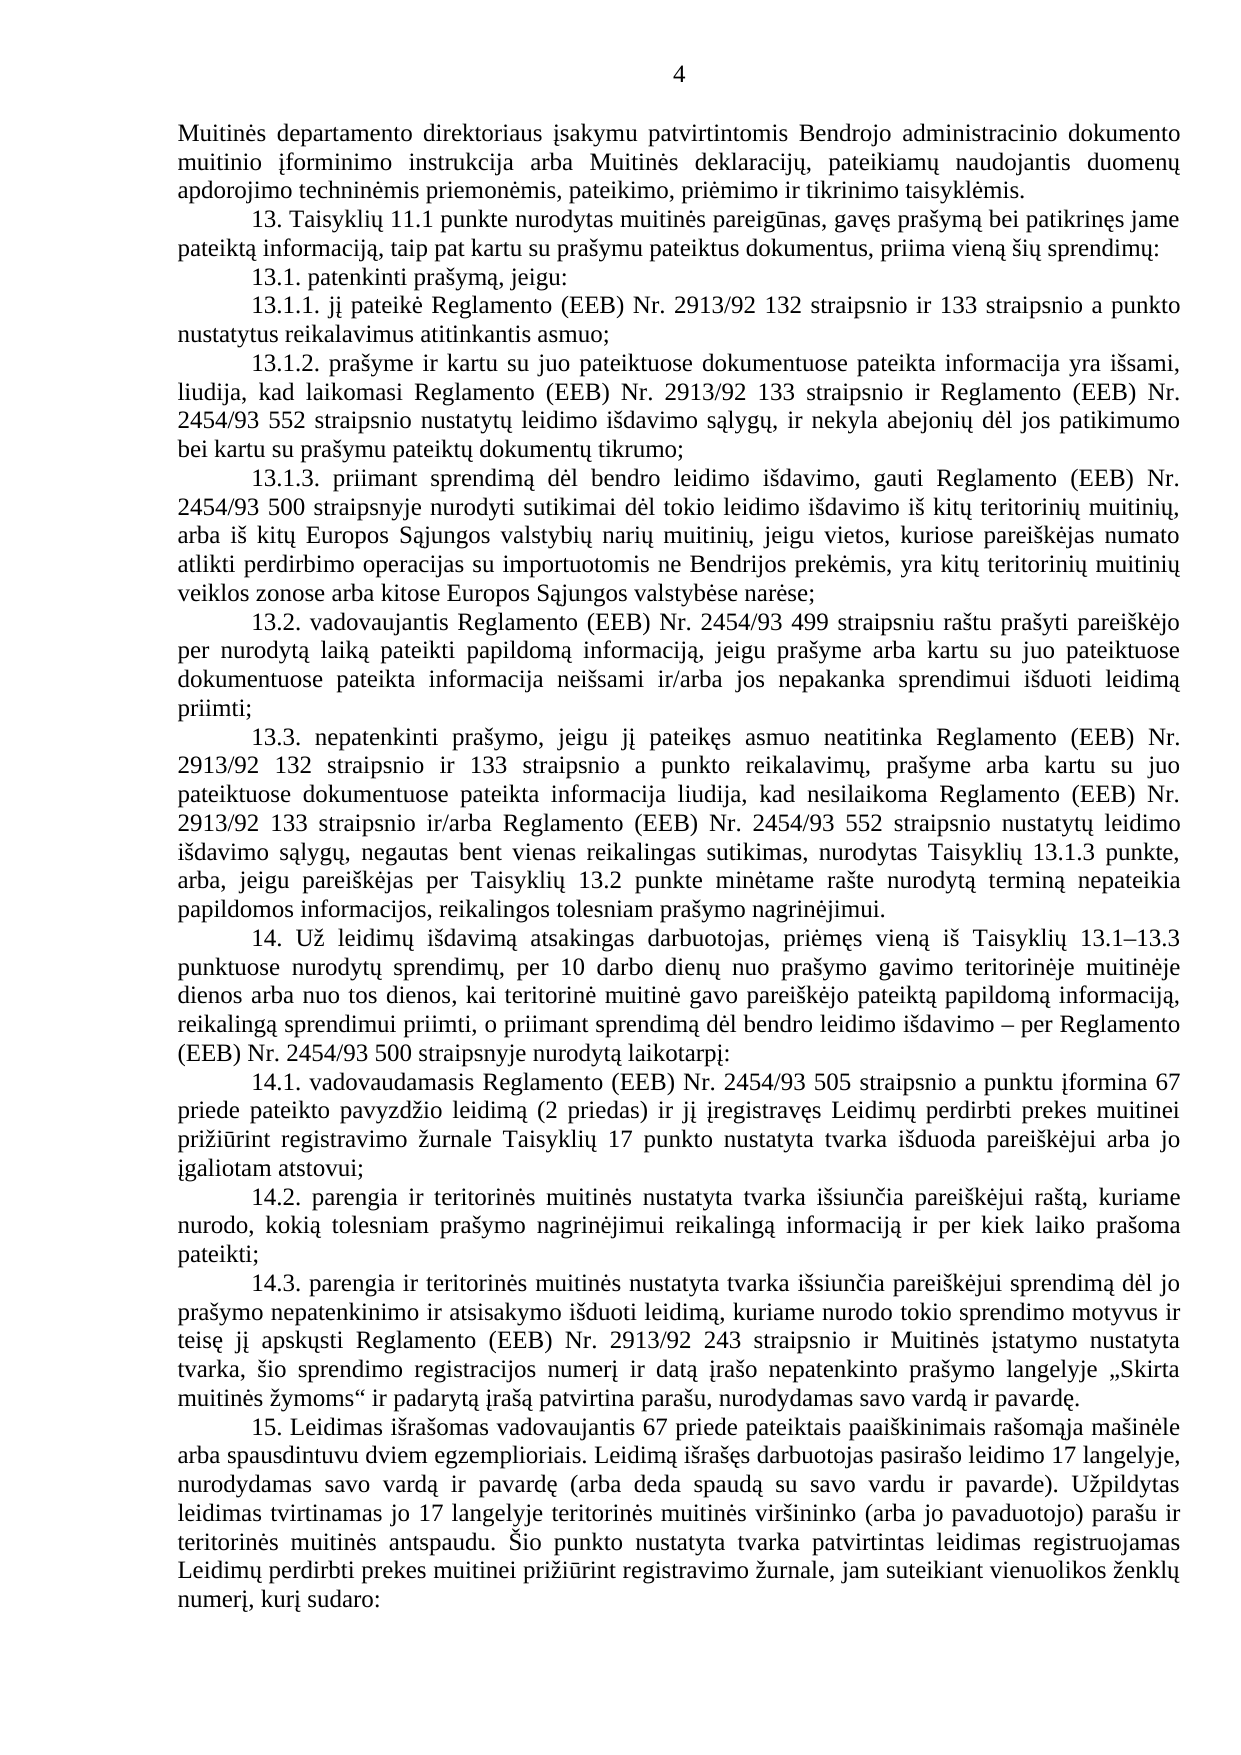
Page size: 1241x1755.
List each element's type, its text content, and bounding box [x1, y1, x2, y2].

text 14.2. parengia ir teritorinės muitinės nustatyta tvarka išsiunčia pareiškėjui raštą, kuriame nurodo, kokią tolesniam prašymo nagrinėjimui reikalingą informaciją ir per kiek laiko prašoma pateikti; [177, 1182, 1181, 1268]
text 13.3. nepatenkinti prašymo, jeigu jį pateikęs asmuo neatitinka Reglamento (EEB) Nr. 2913/92 132 straipsnio ir 133 straipsnio a punkto reikalavimų, prašyme arba kartu su juo pateiktuose dokumentuose pateikta informacija liudija, kad nesilaikoma Reglamento (EEB) Nr. 2913/92 133 straipsnio ir/arba Reglamento (EEB) Nr. 2454/93 552 straipsnio nustatytų leidimo išdavimo sąlygų, negautas bent vienas reikalingas sutikimas, nurodytas Taisyklių 13.1.3 punkte, arba, jeigu pareiškėjas per Taisyklių 13.2 punkte minėtame rašte nurodytą terminą nepateikia papildomos informacijos, reikalingos tolesniam prašymo nagrinėjimui. [177, 722, 1181, 923]
text 13.1.1. jį pateikė Reglamento (EEB) Nr. 2913/92 132 straipsnio ir 133 straipsnio a punkto nustatytus reikalavimus atitinkantis asmuo; [177, 291, 1181, 348]
text 13. Taisyklių 11.1 punkte nurodytas muitinės pareigūnas, gavęs prašymą bei patikrinęs jame pateiktą informaciją, taip pat kartu su prašymu pateiktus dokumentus, priima vieną šių sprendimų: [177, 204, 1181, 262]
text Muitinės departamento direktoriaus įsakymu patvirtintomis Bendrojo administracinio dokumento muitinio įforminimo instrukcija arba Muitinės deklaracijų, pateikiamų naudojantis duomenų apdorojimo techninėmis priemonėmis, pateikimo, priėmimo ir tikrinimo taisyklėmis. [177, 118, 1181, 204]
text 14.1. vadovaudamasis Reglamento (EEB) Nr. 2454/93 505 straipsnio a punktu įformina 67 priede pateikto pavyzdžio leidimą (2 priedas) ir jį įregistravęs Leidimų perdirbti prekes muitinei prižiūrint registravimo žurnale Taisyklių 17 punkto nustatyta tvarka išduoda pareiškėjui arba jo įgaliotam atstovui; [177, 1067, 1181, 1182]
text 13.1.2. prašyme ir kartu su juo pateiktuose dokumentuose pateikta informacija yra išsami, liudija, kad laikomasi Reglamento (EEB) Nr. 2913/92 133 straipsnio ir Reglamento (EEB) Nr. 2454/93 552 straipsnio nustatytų leidimo išdavimo sąlygų, ir nekyla abejonių dėl jos patikimumo bei kartu su prašymu pateiktų dokumentų tikrumo; [177, 348, 1181, 463]
text 13.1. patenkinti prašymą, jeigu: [177, 262, 1181, 291]
text 15. Leidimas išrašomas vadovaujantis 67 priede pateiktais paaiškinimais rašomąja mašinėle arba spausdintuvu dviem egzemplioriais. Leidimą išrašęs darbuotojas pasirašo leidimo 17 langelyje, nurodydamas savo vardą ir pavardę (arba deda spaudą su savo vardu ir pavarde). Užpildytas leidimas tvirtinamas jo 17 langelyje teritorinės muitinės viršininko (arba jo pavaduotojo) parašu ir teritorinės muitinės antspaudu. Šio punkto nustatyta tvarka patvirtintas leidimas registruojamas Leidimų perdirbti prekes muitinei prižiūrint registravimo žurnale, jam suteikiant vienuolikos ženklų numerį, kurį sudaro: [177, 1412, 1181, 1613]
text 14.3. parengia ir teritorinės muitinės nustatyta tvarka išsiunčia pareiškėjui sprendimą dėl jo prašymo nepatenkinimo ir atsisakymo išduoti leidimą, kuriame nurodo tokio sprendimo motyvus ir teisę jį apskųsti Reglamento (EEB) Nr. 2913/92 243 straipsnio ir Muitinės įstatymo nustatyta tvarka, šio sprendimo registracijos numerį ir datą įrašo nepatenkinto prašymo langelyje „Skirta muitinės žymoms“ ir padarytą įrašą patvirtina parašu, nurodydamas savo vardą ir pavardę. [177, 1268, 1181, 1412]
text 13.2. vadovaujantis Reglamento (EEB) Nr. 2454/93 499 straipsniu raštu prašyti pareiškėjo per nurodytą laiką pateikti papildomą informaciją, jeigu prašyme arba kartu su juo pateiktuose dokumentuose pateikta informacija neišsami ir/arba jos nepakanka sprendimui išduoti leidimą priimti; [177, 607, 1181, 722]
text 13.1.3. priimant sprendimą dėl bendro leidimo išdavimo, gauti Reglamento (EEB) Nr. 2454/93 500 straipsnyje nurodyti sutikimai dėl tokio leidimo išdavimo iš kitų teritorinių muitinių, arba iš kitų Europos Sąjungos valstybių narių muitinių, jeigu vietos, kuriose pareiškėjas numato atlikti perdirbimo operacijas su importuotomis ne Bendrijos prekėmis, yra kitų teritorinių muitinių veiklos zonose arba kitose Europos Sąjungos valstybėse narėse; [177, 463, 1181, 607]
text 14. Už leidimų išdavimą atsakingas darbuotojas, priėmęs vieną iš Taisyklių 13.1–13.3 punktuose nurodytų sprendimų, per 10 darbo dienų nuo prašymo gavimo teritorinėje muitinėje dienos arba nuo tos dienos, kai teritorinė muitinė gavo pareiškėjo pateiktą papildomą informaciją, reikalingą sprendimui priimti, o priimant sprendimą dėl bendro leidimo išdavimo – per Reglamento (EEB) Nr. 2454/93 500 straipsnyje nurodytą laikotarpį: [177, 923, 1181, 1067]
